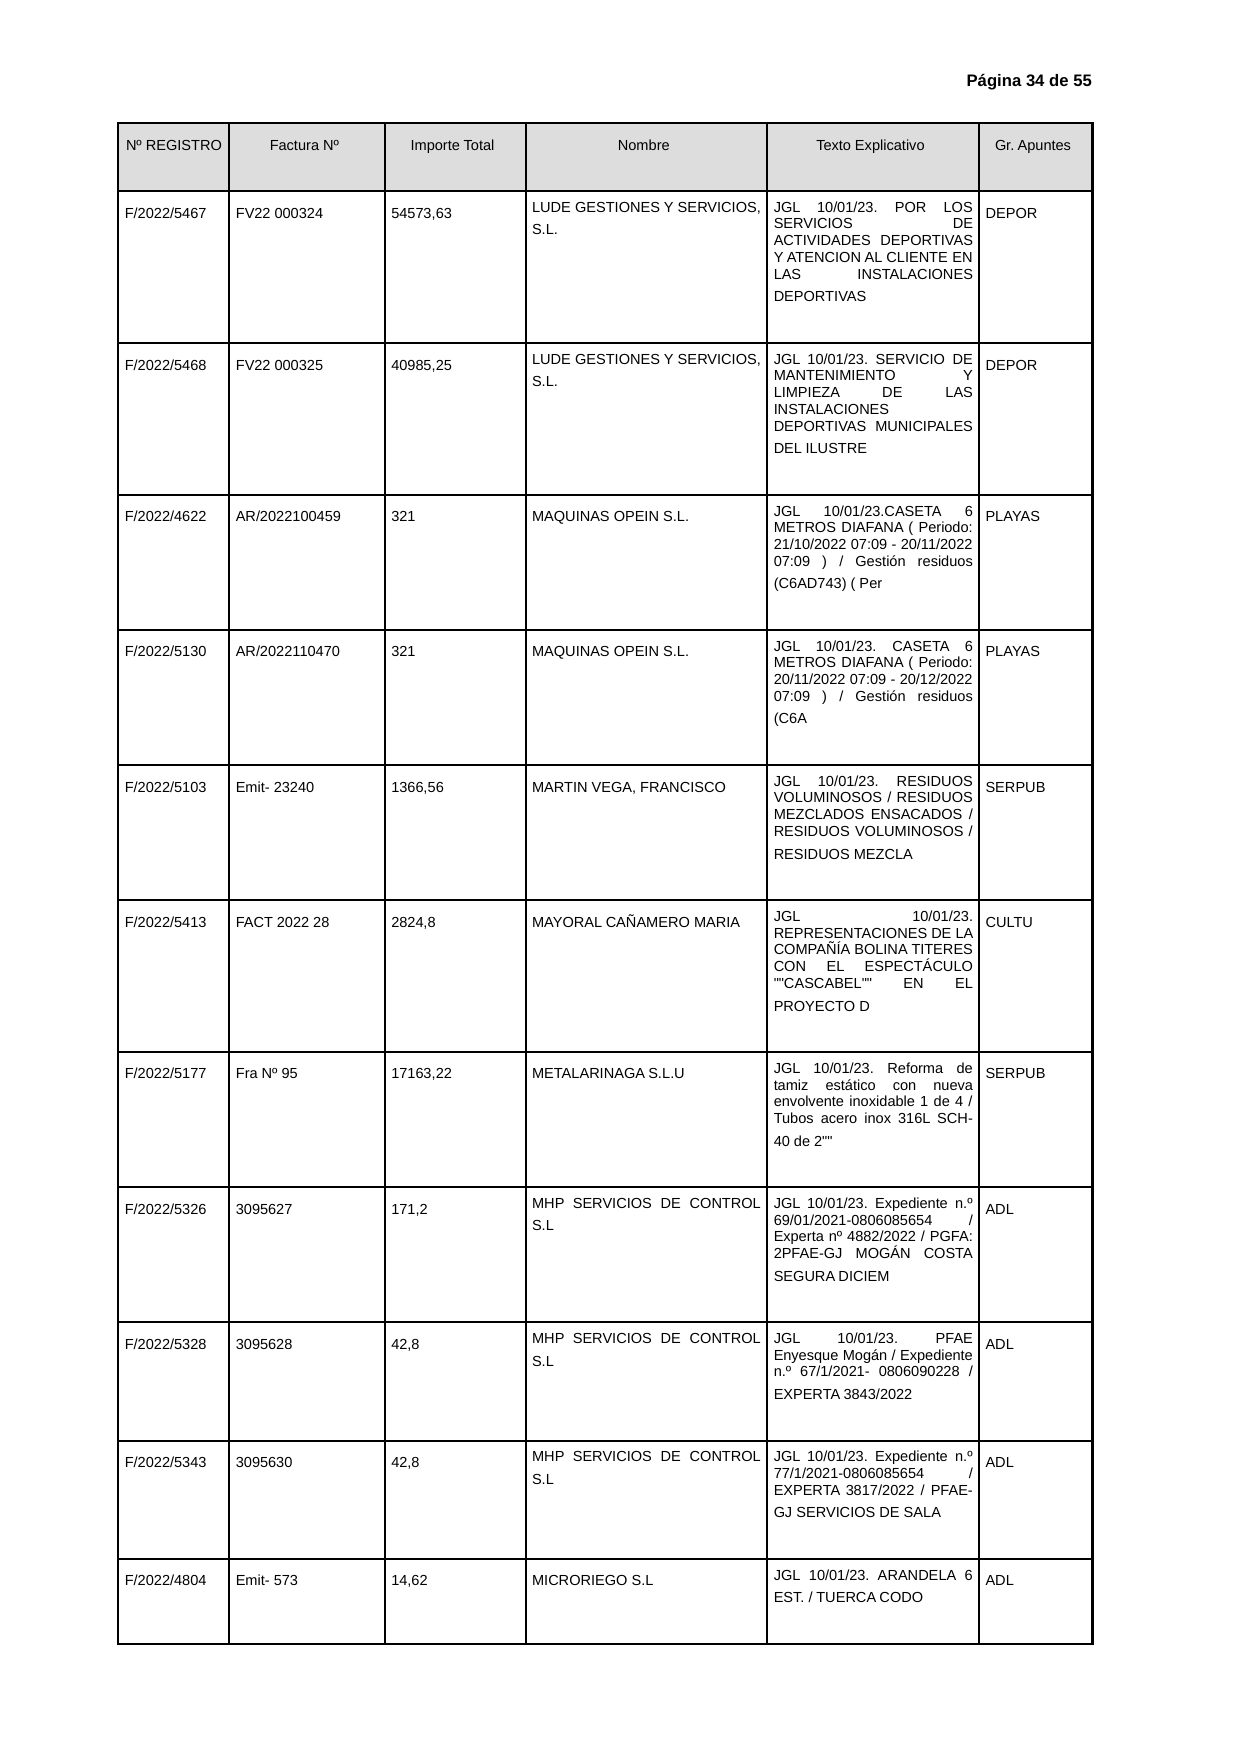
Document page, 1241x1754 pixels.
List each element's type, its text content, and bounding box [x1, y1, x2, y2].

table_cell F/2022/5130 [119, 631, 228, 764]
table_cell LUDE GESTIONES Y SERVICIOS, S.L. [527, 344, 766, 494]
table_cell CULTU [980, 901, 1091, 1051]
table_cell 321 [386, 496, 525, 629]
table_cell 3095630 [230, 1442, 384, 1558]
table_cell AR/2022110470 [230, 631, 384, 764]
table_cell 1366,56 [386, 766, 525, 899]
table_cell JGL 10/01/23. SERVICIO DE MANTENIMIENTO Y LIMPIEZA DE LAS INSTALACIONES DEPORTIVAS MUNICIPALES DEL ILUSTRE [768, 344, 978, 494]
table_cell ADL [980, 1188, 1091, 1321]
table_header Nombre [527, 124, 766, 190]
table_cell MAQUINAS OPEIN S.L. [527, 496, 766, 629]
table_cell JGL 10/01/23. Reforma de tamiz estático con nueva envolvente inoxidable 1 de 4 / Tubos acero inox 316L SCH-40 de 2"" [768, 1053, 978, 1186]
table_cell 3095627 [230, 1188, 384, 1321]
table_cell 42,8 [386, 1323, 525, 1439]
table_cell MAYORAL CAÑAMERO MARIA [527, 901, 766, 1051]
table_cell JGL 10/01/23. POR LOS SERVICIOS DE ACTIVIDADES DEPORTIVAS Y ATENCION AL CLIENTE EN LAS INSTALACIONES DEPORTIVAS [768, 192, 978, 342]
table_cell F/2022/5467 [119, 192, 228, 342]
table_cell PLAYAS [980, 496, 1091, 629]
table_cell F/2022/5413 [119, 901, 228, 1051]
table_cell AR/2022100459 [230, 496, 384, 629]
table_cell F/2022/5326 [119, 1188, 228, 1321]
table_cell PLAYAS [980, 631, 1091, 764]
table_cell F/2022/4622 [119, 496, 228, 629]
table_cell SERPUB [980, 1053, 1091, 1186]
table_cell 17163,22 [386, 1053, 525, 1186]
table_cell F/2022/5468 [119, 344, 228, 494]
table_cell JGL 10/01/23. PFAE Enyesque Mogán / Expediente n.º 67/1/2021- 0806090228 / EXPERTA 3843/2022 [768, 1323, 978, 1439]
table_cell JGL 10/01/23.CASETA 6 METROS DIAFANA ( Periodo: 21/10/2022 07:09 - 20/11/2022 07:09 ) / Gestión residuos (C6AD743) ( Per [768, 496, 978, 629]
table_cell F/2022/5343 [119, 1442, 228, 1558]
table_cell FV22 000324 [230, 192, 384, 342]
table_cell ADL [980, 1560, 1091, 1643]
table_cell MARTIN VEGA, FRANCISCO [527, 766, 766, 899]
table_cell Emit- 23240 [230, 766, 384, 899]
table_cell LUDE GESTIONES Y SERVICIOS, S.L. [527, 192, 766, 342]
table_cell F/2022/4804 [119, 1560, 228, 1643]
table_cell ADL [980, 1442, 1091, 1558]
table_cell JGL 10/01/23. ARANDELA 6 EST. / TUERCA CODO [768, 1560, 978, 1643]
table_cell JGL 10/01/23. RESIDUOS VOLUMINOSOS / RESIDUOS MEZCLADOS ENSACADOS / RESIDUOS VOLUMINOSOS / RESIDUOS MEZCLA [768, 766, 978, 899]
table_cell JGL 10/01/23. REPRESENTACIONES DE LA COMPAÑÍA BOLINA TITERES CON EL ESPECTÁCULO ""CASCABEL"" EN EL PROYECTO D [768, 901, 978, 1051]
table_cell METALARINAGA S.L.U [527, 1053, 766, 1186]
table_cell F/2022/5177 [119, 1053, 228, 1186]
table_cell MICRORIEGO S.L [527, 1560, 766, 1643]
table_cell DEPOR [980, 344, 1091, 494]
table_cell JGL 10/01/23. CASETA 6 METROS DIAFANA ( Periodo: 20/11/2022 07:09 - 20/12/2022 07:09 ) / Gestión residuos (C6A [768, 631, 978, 764]
table_cell JGL 10/01/23. Expediente n.º 77/1/2021-0806085654 / EXPERTA 3817/2022 / PFAE-GJ SERVICIOS DE SALA [768, 1442, 978, 1558]
table_cell DEPOR [980, 192, 1091, 342]
table_cell F/2022/5328 [119, 1323, 228, 1439]
table_cell JGL 10/01/23. Expediente n.º 69/01/2021-0806085654 / Experta nº 4882/2022 / PGFA: 2PFAE-GJ MOGÁN COSTA SEGURA DICIEM [768, 1188, 978, 1321]
table_cell 171,2 [386, 1188, 525, 1321]
table_cell 321 [386, 631, 525, 764]
table_cell MHP SERVICIOS DE CONTROL S.L [527, 1442, 766, 1558]
table_header Gr. Apuntes [980, 124, 1091, 190]
table_header Texto Explicativo [768, 124, 978, 190]
table_cell Fra Nº 95 [230, 1053, 384, 1186]
table_cell 14,62 [386, 1560, 525, 1643]
table_cell 3095628 [230, 1323, 384, 1439]
table_cell 40985,25 [386, 344, 525, 494]
table_header Importe Total [386, 124, 525, 190]
table_cell MHP SERVICIOS DE CONTROL S.L [527, 1188, 766, 1321]
table_header Nº REGISTRO [119, 124, 228, 190]
table_cell ADL [980, 1323, 1091, 1439]
table_cell MAQUINAS OPEIN S.L. [527, 631, 766, 764]
table_cell 54573,63 [386, 192, 525, 342]
table_cell F/2022/5103 [119, 766, 228, 899]
table_cell 2824,8 [386, 901, 525, 1051]
table_cell FV22 000325 [230, 344, 384, 494]
table_cell MHP SERVICIOS DE CONTROL S.L [527, 1323, 766, 1439]
table_cell 42,8 [386, 1442, 525, 1558]
table_cell FACT 2022 28 [230, 901, 384, 1051]
table_cell SERPUB [980, 766, 1091, 899]
table_cell Emit- 573 [230, 1560, 384, 1643]
table_header Factura Nº [230, 124, 384, 190]
